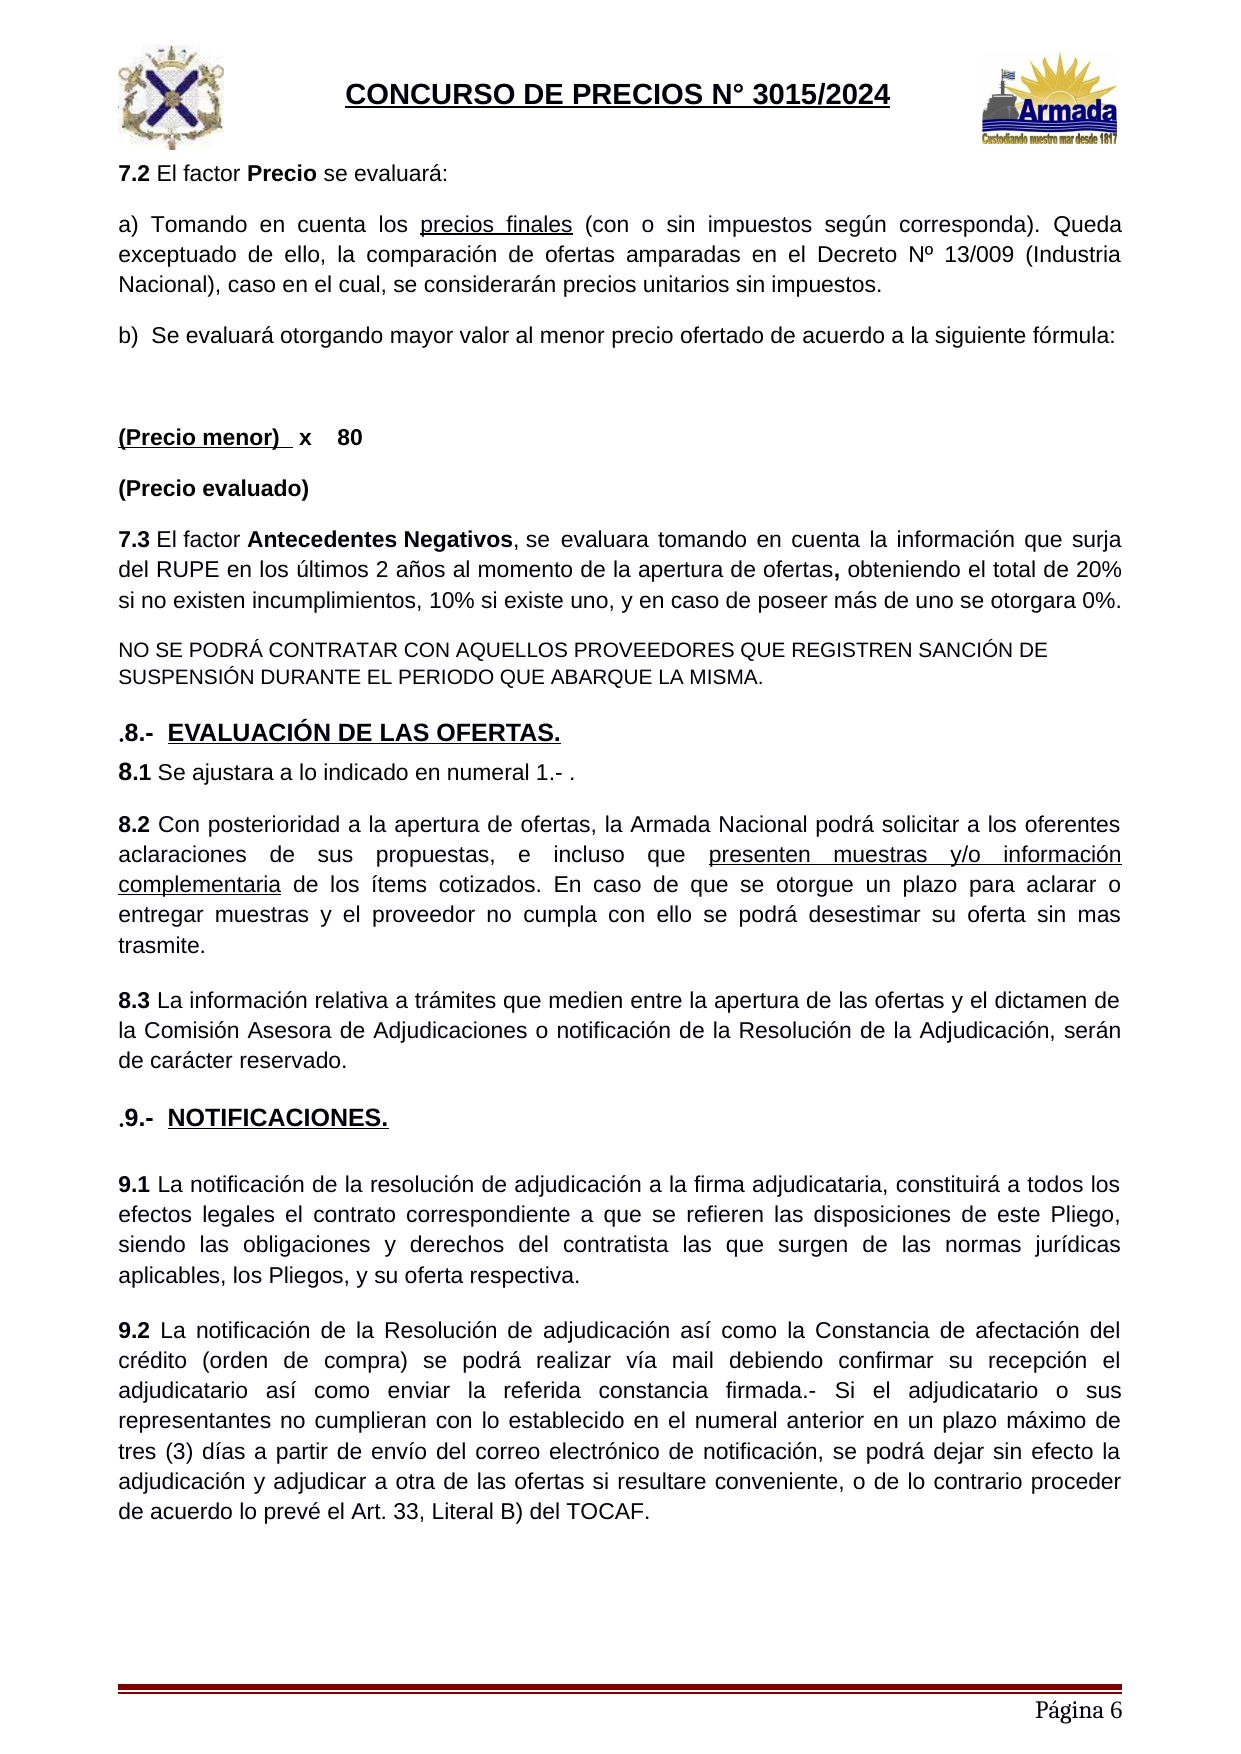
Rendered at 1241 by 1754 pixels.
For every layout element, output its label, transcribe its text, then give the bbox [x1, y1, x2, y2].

text NO SE PODRÁ CONTRATAR CON AQUELLOS PROVEEDORES QUE REGISTREN SANCIÓN DE SUSPENSIÓN DURANTE EL PERIODO QUE ABARQUE LA MISMA. [118, 638, 1122, 689]
text b) Se evaluará otorgando mayor valor al menor precio ofertado de acuerdo a la siguiente fórmula: [118, 322, 1122, 348]
text 7.2 El factor Precio se evaluará: [118, 159, 1122, 186]
text 9.1 La notificación de la resolución de adjudicación a la firma adjudicataria, constituirá a todos los efectos legales el contrato correspondiente a que se refieren las disposiciones de este Pliego, siendo las obligaciones y derechos del contratista las que surgen de las normas jurídicas aplicables, los Pliegos, y su oferta respectiva. [118, 1171, 1122, 1288]
text (Precio menor) x 80 [118, 424, 1122, 450]
subtitle 9.- NOTIFICACIONES. [118, 1102, 1122, 1131]
picture [118, 45, 224, 150]
text a) Tomando en cuenta los precios finales (con o sin impuestos según corresponda). Queda exceptuado de ello, la comparación de ofertas amparadas en el Decreto Nº 13/009 (Industria Nacional), caso en el cual, se considerarán precios unitarios sin impuestos. [118, 211, 1122, 297]
text 8.3 La información relativa a trámites que medien entre la apertura de las ofertas y el dictamen de la Comisión Asesora de Adjudicaciones o notificación de la Resolución de la Adjudicación, serán de carácter reservado. [118, 987, 1122, 1074]
picture [982, 51, 1117, 144]
text 7.3 El factor Antecedentes Negativos, se evaluara tomando en cuenta la información que surja del RUPE en los últimos 2 años al momento de la apertura de ofertas, obteniendo el total de 20% si no existen incumplimientos, 10% si existe uno, y en caso de poseer más de uno se otorgara 0%. [118, 526, 1122, 613]
text 9.2 La notificación de la Resolución de adjudicación así como la Constancia de afectación del crédito (orden de compra) se podrá realizar vía mail debiendo confirmar su recepción el adjudicatario así como enviar la referida constancia firmada.- Si el adjudicatario o sus representantes no cumplieran con lo establecido en el numeral anterior en un plazo máximo de tres (3) días a partir de envío del correo electrónico de notificación, se podrá dejar sin efecto la adjudicación y adjudicar a otra de las ofertas si resultare conveniente, o de lo contrario proceder de acuerdo lo prevé el Art. 33, Literal B) del TOCAF. [118, 1317, 1122, 1524]
text 8.2 Con posterioridad a la apertura de ofertas, la Armada Nacional podrá solicitar a los oferentes aclaraciones de sus propuestas, e incluso que presenten muestras y/o información complementaria de los ítems cotizados. En caso de que se otorgue un plazo para aclarar o entregar muestras y el proveedor no cumpla con ello se podrá desestimar su oferta sin mas trasmite. [118, 811, 1122, 958]
text (Precio evaluado) [118, 475, 1122, 501]
text 8.1 Se ajustara a lo indicado en numeral 1.- . [118, 757, 1122, 786]
subtitle 8.- EVALUACIÓN DE LAS OFERTAS. [118, 718, 1122, 746]
